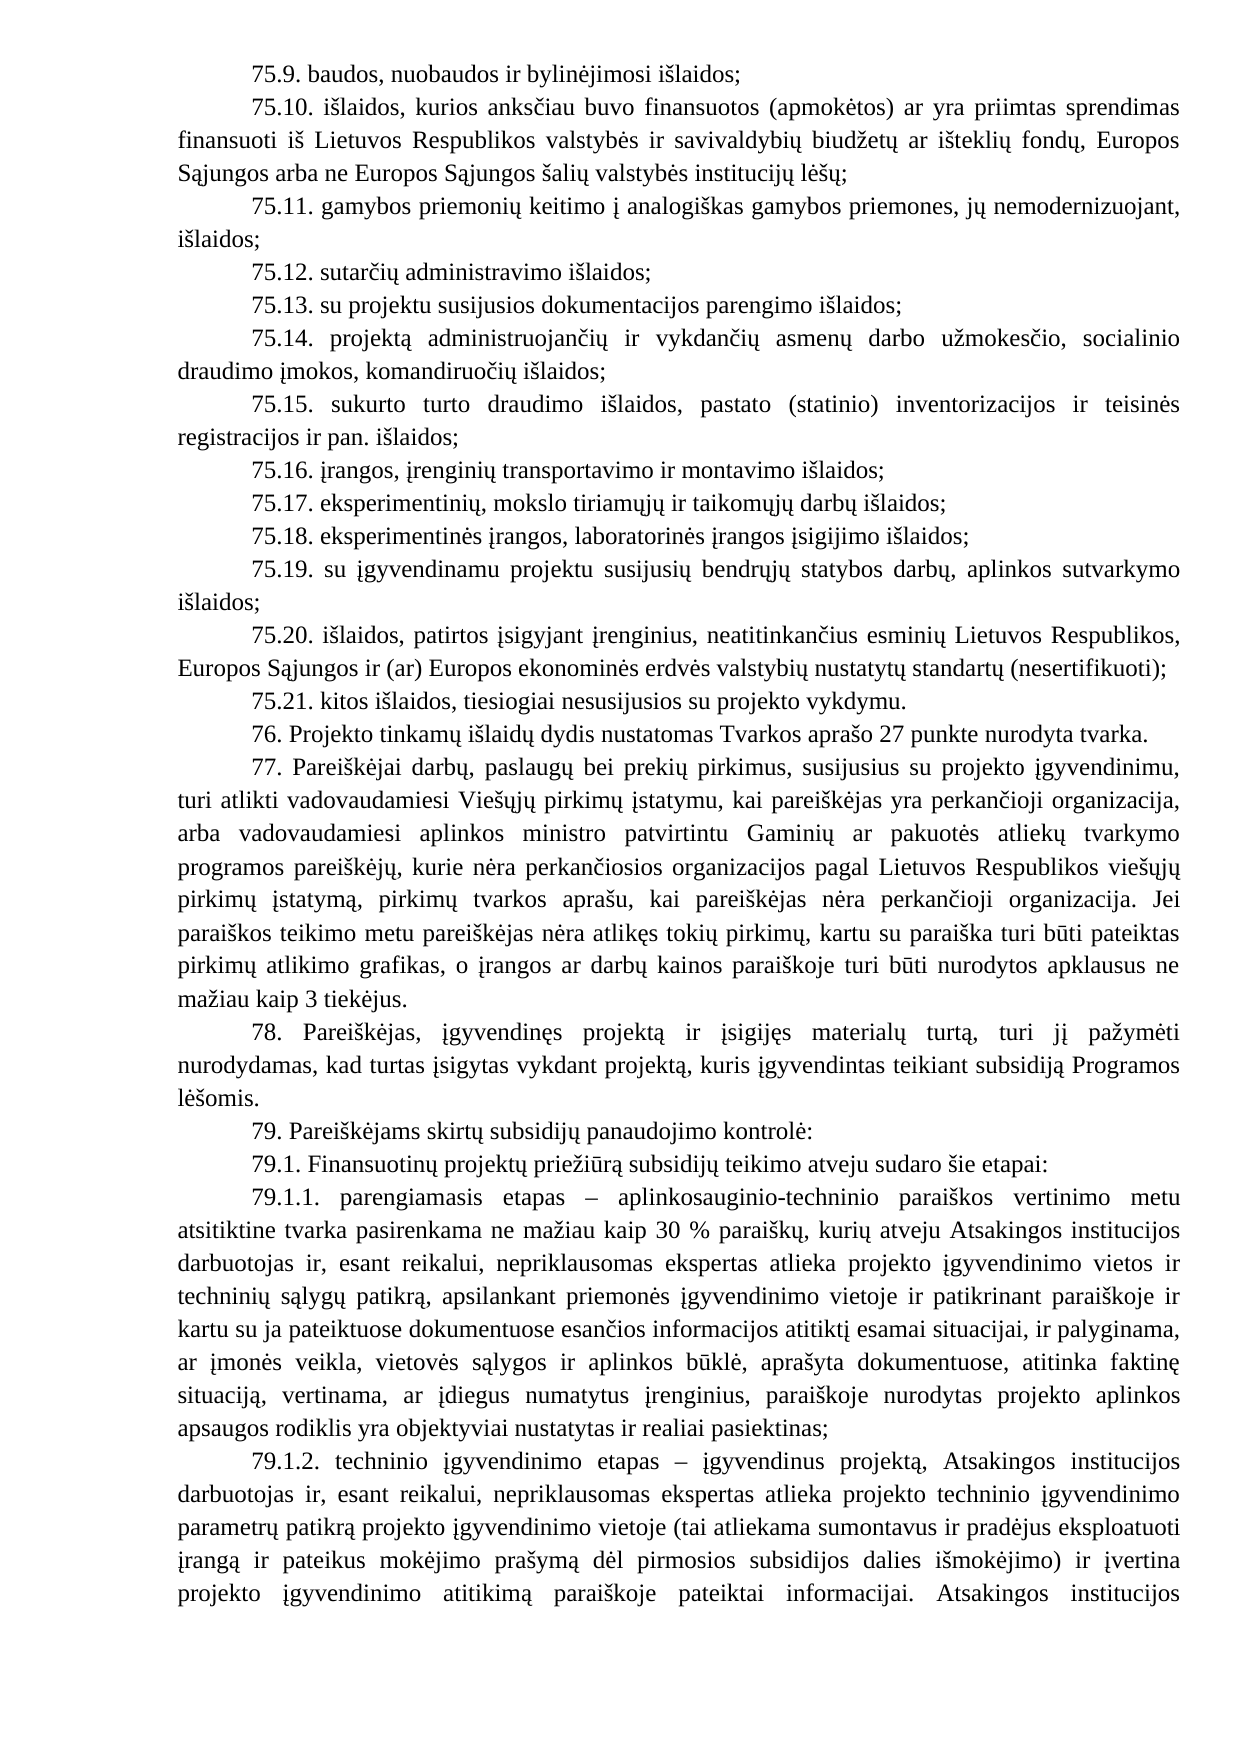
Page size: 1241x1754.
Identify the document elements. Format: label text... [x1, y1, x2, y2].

text 79.1.2. techninio įgyvendinimo etapas – įgyvendinus projektą, Atsakingos institucijos darbuotojas ir, esant reikalui, nepriklausomas ekspertas atlieka projekto techninio įgyvendinimo parametrų patikrą projekto įgyvendinimo vietoje (tai atliekama sumontavus ir pradėjus eksploatuoti įrangą ir pateikus mokėjimo prašymą dėl pirmosios subsidijos dalies išmokėjimo) ir įvertina projekto įgyvendinimo atitikimą paraiškoje pateiktai informacijai. Atsakingos institucijos [177, 1446, 1181, 1607]
text 75.21. kitos išlaidos, tiesiogiai nesusijusios su projekto vykdymu. [177, 686, 1181, 715]
text 75.16. įrangos, įrenginių transportavimo ir montavimo išlaidos; [177, 455, 1181, 484]
text 75.14. projektą administruojančių ir vykdančių asmenų darbo užmokesčio, socialinio draudimo įmokos, komandiruočių išlaidos; [177, 323, 1181, 385]
text 75.13. su projektu susijusios dokumentacijos parengimo išlaidos; [177, 290, 1181, 319]
text 75.10. išlaidos, kurios anksčiau buvo finansuotos (apmokėtos) ar yra priimtas sprendimas finansuoti iš Lietuvos Respublikos valstybės ir savivaldybių biudžetų ar išteklių fondų, Europos Sąjungos arba ne Europos Sąjungos šalių valstybės institucijų lėšų; [177, 92, 1181, 187]
text 75.19. su įgyvendinamu projektu susijusių bendrųjų statybos darbų, aplinkos sutvarkymo išlaidos; [177, 554, 1181, 616]
text 75.12. sutarčių administravimo išlaidos; [177, 257, 1181, 286]
text 78. Pareiškėjas, įgyvendinęs projektą ir įsigijęs materialų turtą, turi jį pažymėti nurodydamas, kad turtas įsigytas vykdant projektą, kuris įgyvendintas teikiant subsidiją Programos lėšomis. [177, 1017, 1181, 1111]
text 75.17. eksperimentinių, mokslo tiriamųjų ir taikomųjų darbų išlaidos; [177, 488, 1181, 517]
text 79.1. Finansuotinų projektų priežiūrą subsidijų teikimo atveju sudaro šie etapai: [177, 1149, 1181, 1177]
text 77. Pareiškėjai darbų, paslaugų bei prekių pirkimus, susijusius su projekto įgyvendinimu, turi atlikti vadovaudamiesi Viešųjų pirkimų įstatymu, kai pareiškėjas yra perkančioji organizacija, arba vadovaudamiesi aplinkos ministro patvirtintu Gaminių ar pakuotės atliekų tvarkymo programos pareiškėjų, kurie nėra perkančiosios organizacijos pagal Lietuvos Respublikos viešųjų pirkimų įstatymą, pirkimų tvarkos aprašu, kai pareiškėjas nėra perkančioji organizacija. Jei paraiškos teikimo metu pareiškėjas nėra atlikęs tokių pirkimų, kartu su paraiška turi būti pateiktas pirkimų atlikimo grafikas, o įrangos ar darbų kainos paraiškoje turi būti nurodytos apklausus ne mažiau kaip 3 tiekėjus. [177, 752, 1181, 1012]
text 76. Projekto tinkamų išlaidų dydis nustatomas Tvarkos aprašo 27 punkte nurodyta tvarka. [177, 719, 1181, 748]
text 75.9. baudos, nuobaudos ir bylinėjimosi išlaidos; [177, 59, 1181, 88]
text 75.18. eksperimentinės įrangos, laboratorinės įrangos įsigijimo išlaidos; [177, 521, 1181, 550]
text 79.1.1. parengiamasis etapas – aplinkosauginio-techninio paraiškos vertinimo metu atsitiktine tvarka pasirenkama ne mažiau kaip 30 % paraiškų, kurių atveju Atsakingos institucijos darbuotojas ir, esant reikalui, nepriklausomas ekspertas atlieka projekto įgyvendinimo vietos ir techninių sąlygų patikrą, apsilankant priemonės įgyvendinimo vietoje ir patikrinant paraiškoje ir kartu su ja pateiktuose dokumentuose esančios informacijos atitiktį esamai situacijai, ir palyginama, ar įmonės veikla, vietovės sąlygos ir aplinkos būklė, aprašyta dokumentuose, atitinka faktinę situaciją, vertinama, ar įdiegus numatytus įrenginius, paraiškoje nurodytas projekto aplinkos apsaugos rodiklis yra objektyviai nustatytas ir realiai pasiektinas; [177, 1182, 1181, 1442]
text 75.15. sukurto turto draudimo išlaidos, pastato (statinio) inventorizacijos ir teisinės registracijos ir pan. išlaidos; [177, 389, 1181, 451]
text 75.20. išlaidos, patirtos įsigyjant įrenginius, neatitinkančius esminių Lietuvos Respublikos, Europos Sąjungos ir (ar) Europos ekonominės erdvės valstybių nustatytų standartų (nesertifikuoti); [177, 620, 1181, 682]
text 79. Pareiškėjams skirtų subsidijų panaudojimo kontrolė: [177, 1116, 1181, 1144]
text 75.11. gamybos priemonių keitimo į analogiškas gamybos priemones, jų nemodernizuojant, išlaidos; [177, 191, 1181, 253]
